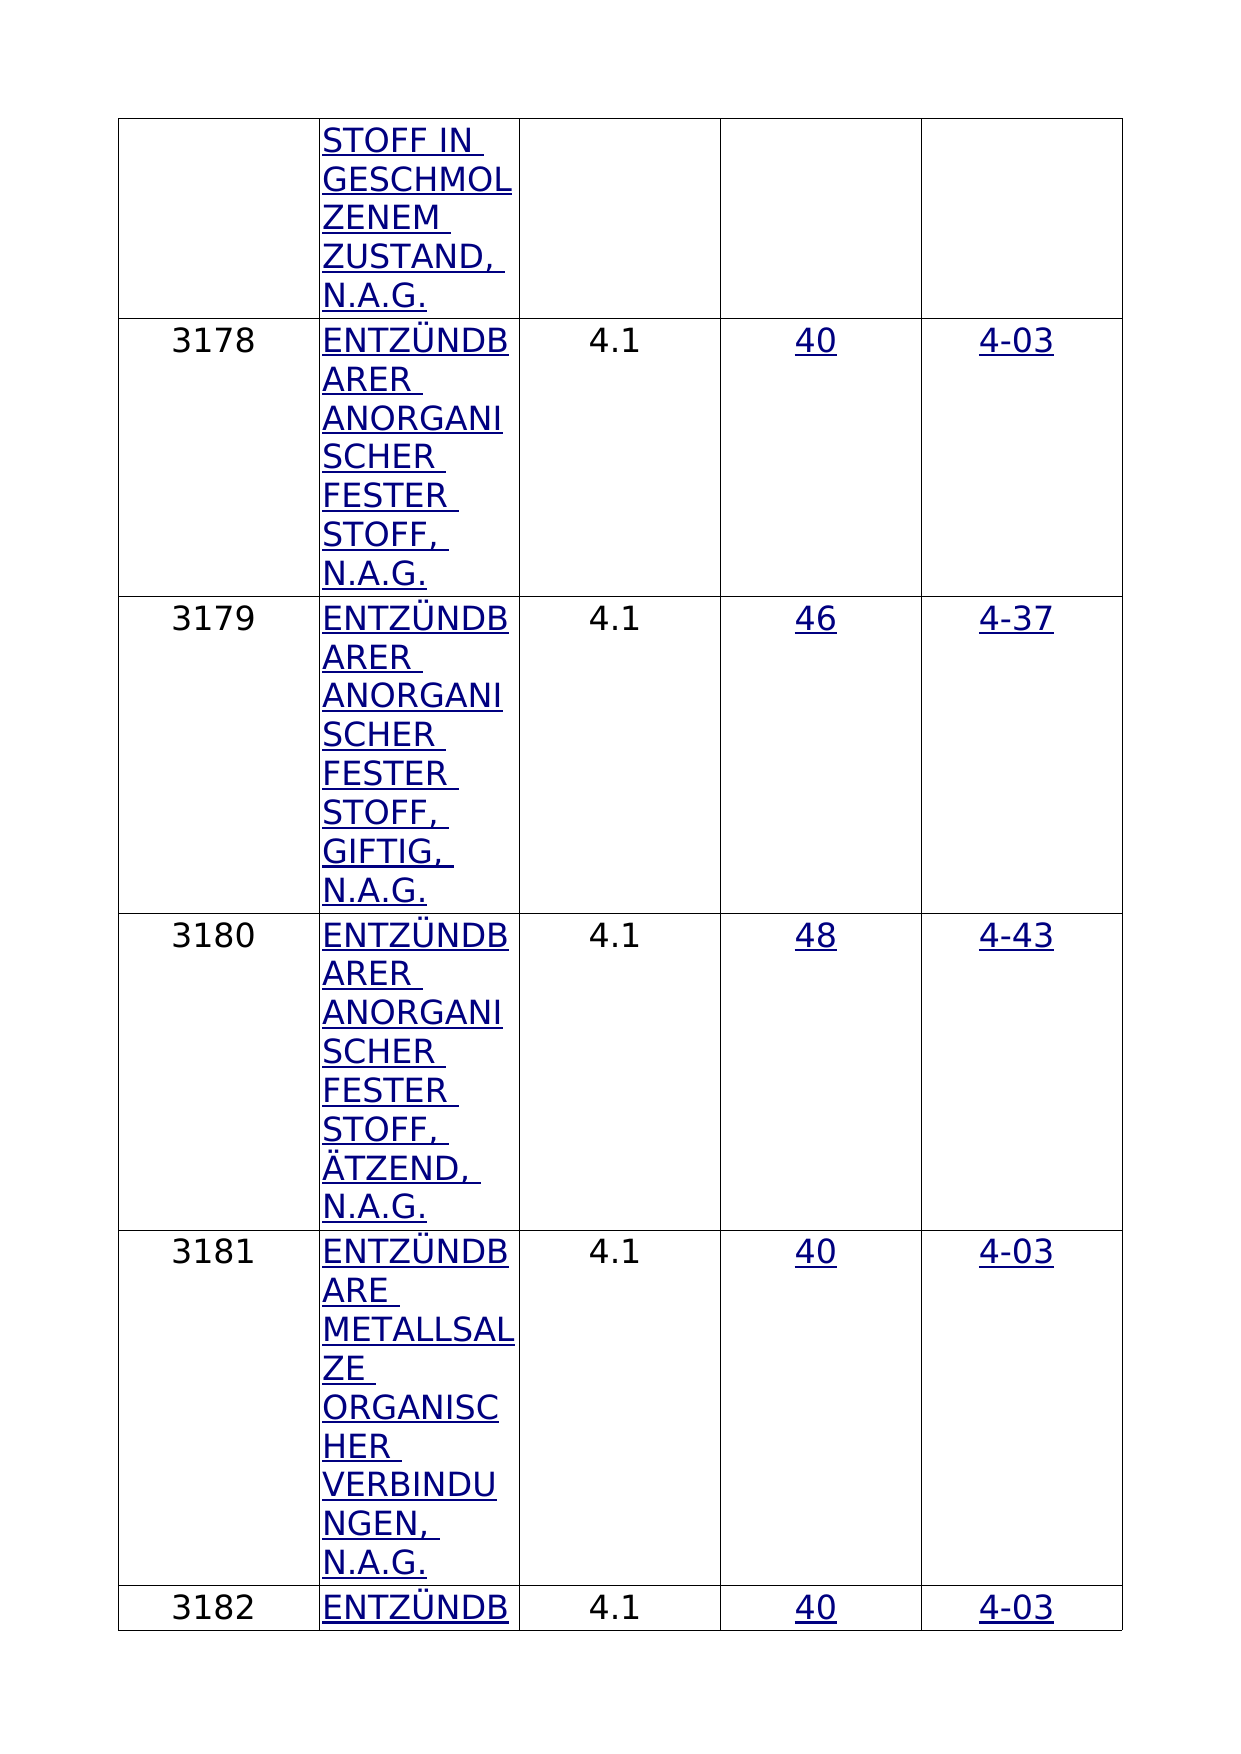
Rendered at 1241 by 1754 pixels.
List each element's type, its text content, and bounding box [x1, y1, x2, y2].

table_cell 4.1 [520, 1586, 720, 1630]
table_cell 3178 [119, 319, 319, 596]
table_cell [721, 119, 921, 318]
table_cell 4-03 [922, 319, 1122, 596]
table_cell 40 [721, 319, 921, 596]
table_cell 4-03 [922, 1231, 1122, 1585]
table_cell [520, 119, 720, 318]
table_cell [119, 119, 319, 318]
table_cell [922, 119, 1122, 318]
table_cell 3182 [119, 1586, 319, 1630]
table_cell ENTZÜNDB [320, 1586, 519, 1630]
table_cell 3181 [119, 1231, 319, 1585]
table_cell 4.1 [520, 319, 720, 596]
table_cell 46 [721, 597, 921, 913]
table_cell ENTZÜNDBARER ANORGANISCHER FESTER STOFF, GIFTIG, N.A.G. [320, 597, 519, 913]
table_cell 4-37 [922, 597, 1122, 913]
table_cell 4-03 [922, 1586, 1122, 1630]
table_cell ENTZÜNDBARER ANORGANISCHER FESTER STOFF, ÄTZEND, N.A.G. [320, 914, 519, 1230]
table_cell ENTZÜNDBARER ANORGANISCHER FESTER STOFF, N.A.G. [320, 319, 519, 596]
table_cell 3180 [119, 914, 319, 1230]
table_cell ENTZÜNDBARE METALLSALZE ORGANISCHER VERBINDUNGEN, N.A.G. [320, 1231, 519, 1585]
table_cell 3179 [119, 597, 319, 913]
table_cell 40 [721, 1231, 921, 1585]
table_cell 4.1 [520, 597, 720, 913]
table_cell 48 [721, 914, 921, 1230]
table_cell 40 [721, 1586, 921, 1630]
table_cell 4-43 [922, 914, 1122, 1230]
table_cell STOFF IN GESCHMOLZENEM ZUSTAND, N.A.G. [320, 119, 519, 318]
table_cell 4.1 [520, 1231, 720, 1585]
table_cell 4.1 [520, 914, 720, 1230]
